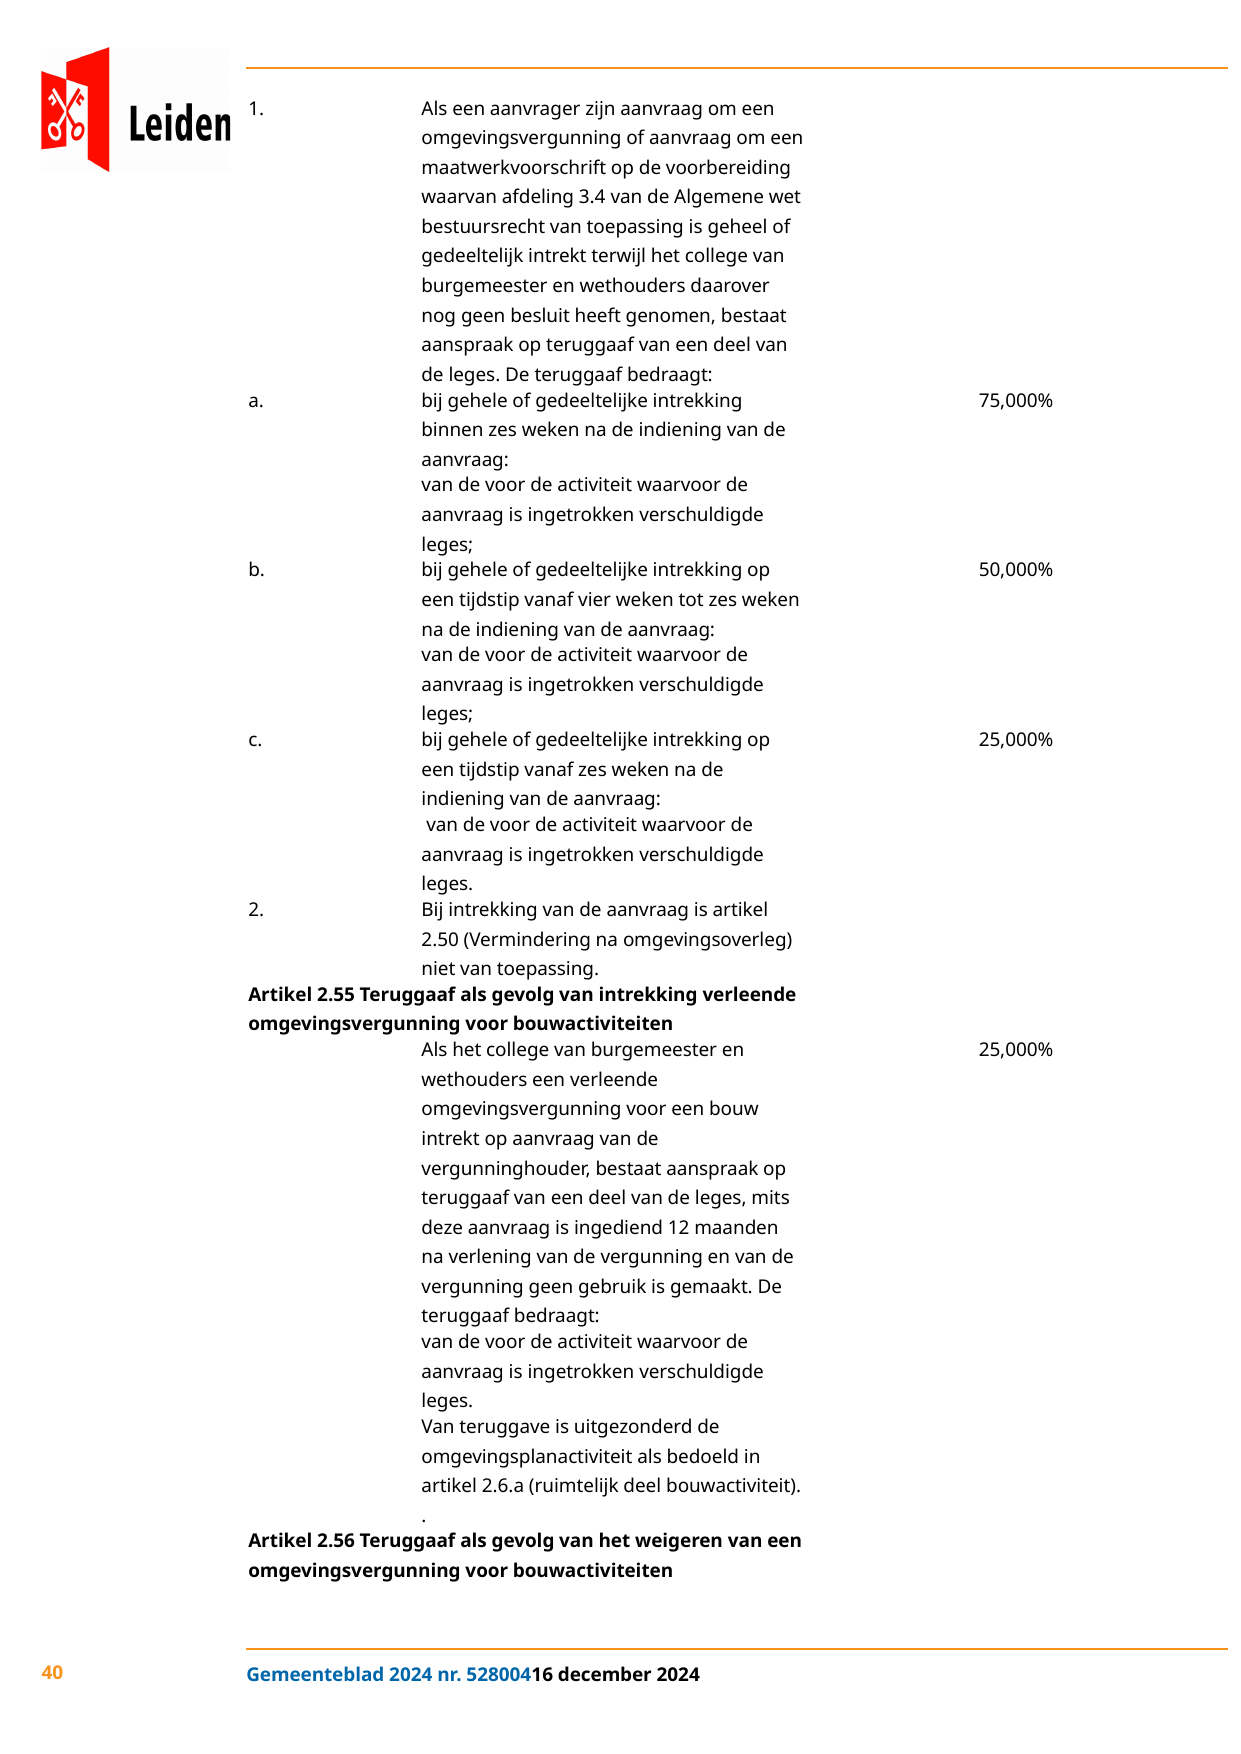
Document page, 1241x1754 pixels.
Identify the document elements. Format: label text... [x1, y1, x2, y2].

picture [41, 47, 231, 172]
table_cell Als een aanvrager zijn aanvraag om een omgevingsvergunning of aanvraag om een maatwerkvoorschrift op de voorbereiding waarvan afdeling 3.4 van de Algemene wet bestuursrecht van toepassing is geheel of gedeeltelijk intrekt terwijl het college van burgemeester en wethouders daarover nog geen besluit heeft genomen, bestaat aanspraak op teruggaaf van een deel van de leges. De teruggaaf bedraagt: [421, 95, 805, 387]
table_cell [805, 95, 978, 387]
table_cell [248, 1036, 421, 1328]
table_cell [979, 95, 1152, 387]
table_cell bij gehele of gedeeltelijke intrekking binnen zes weken na de indiening van de aanvraag: [421, 387, 805, 472]
table_cell Als het college van burgemeester en wethouders een verleende omgevingsvergunning voor een bouw intrekt op aanvraag van de vergunninghouder, bestaat aanspraak op teruggaaf van een deel van de leges, mits deze aanvraag is ingediend 12 maanden na verlening van de vergunning en van de vergunning geen gebruik is gemaakt. De teruggaaf bedraagt: [421, 1036, 805, 1328]
table_cell [248, 811, 421, 896]
table_cell c. [248, 726, 421, 811]
table_cell [805, 811, 978, 896]
table_cell [979, 811, 1152, 896]
table_cell Bij intrekking van de aanvraag is artikel 2.50 (Vermindering na omgevingsoverleg) niet van toepassing. [421, 896, 805, 981]
table_cell Artikel 2.55 Teruggaaf als gevolg van intrekking verleende omgevingsvergunning voor bouwactiviteiten [248, 981, 978, 1036]
table_cell [805, 726, 978, 811]
table_cell [248, 1328, 421, 1413]
table_cell 25,000% [979, 1036, 1152, 1328]
table_cell [805, 1328, 978, 1413]
table_cell 1. [248, 95, 421, 387]
table_cell [805, 472, 978, 557]
table_cell [979, 472, 1152, 557]
table_cell [248, 641, 421, 726]
table_cell [979, 641, 1152, 726]
table_cell 50,000% [979, 557, 1152, 641]
table_cell [979, 896, 1152, 981]
table_cell [421, 1583, 805, 1609]
table_cell [248, 1583, 421, 1609]
table_cell [805, 641, 978, 726]
table_cell [805, 1583, 978, 1609]
table_cell [248, 1413, 421, 1528]
table_cell [979, 1413, 1152, 1528]
table_cell [979, 1328, 1152, 1413]
table_cell van de voor de activiteit waarvoor de aanvraag is ingetrokken verschuldigde leges. [421, 811, 805, 896]
table_cell van de voor de activiteit waarvoor de aanvraag is ingetrokken verschuldigde leges. [421, 1328, 805, 1413]
table_cell Artikel 2.56 Teruggaaf als gevolg van het weigeren van een omgevingsvergunning voor bouwactiviteiten [248, 1528, 978, 1583]
table_cell bij gehele of gedeeltelijke intrekking op een tijdstip vanaf vier weken tot zes weken na de indiening van de aanvraag: [421, 557, 805, 641]
table_cell a. [248, 387, 421, 472]
table_cell Van teruggave is uitgezonderd de omgevingsplanactiviteit als bedoeld in artikel 2.6.a (ruimtelijk deel bouwactiviteit). . [421, 1413, 805, 1528]
table_cell [248, 472, 421, 557]
table_cell van de voor de activiteit waarvoor de aanvraag is ingetrokken verschuldigde leges; [421, 641, 805, 726]
table_cell 25,000% [979, 726, 1152, 811]
table_cell [805, 896, 978, 981]
table_cell [805, 387, 978, 472]
table_cell [979, 1583, 1152, 1609]
table_cell bij gehele of gedeeltelijke intrekking op een tijdstip vanaf zes weken na de indiening van de aanvraag: [421, 726, 805, 811]
table_cell b. [248, 557, 421, 641]
table_cell [805, 557, 978, 641]
table_cell [805, 1413, 978, 1528]
table_cell van de voor de activiteit waarvoor de aanvraag is ingetrokken verschuldigde leges; [421, 472, 805, 557]
table_cell [805, 1036, 978, 1328]
table_cell 75,000% [979, 387, 1152, 472]
table_cell 2. [248, 896, 421, 981]
